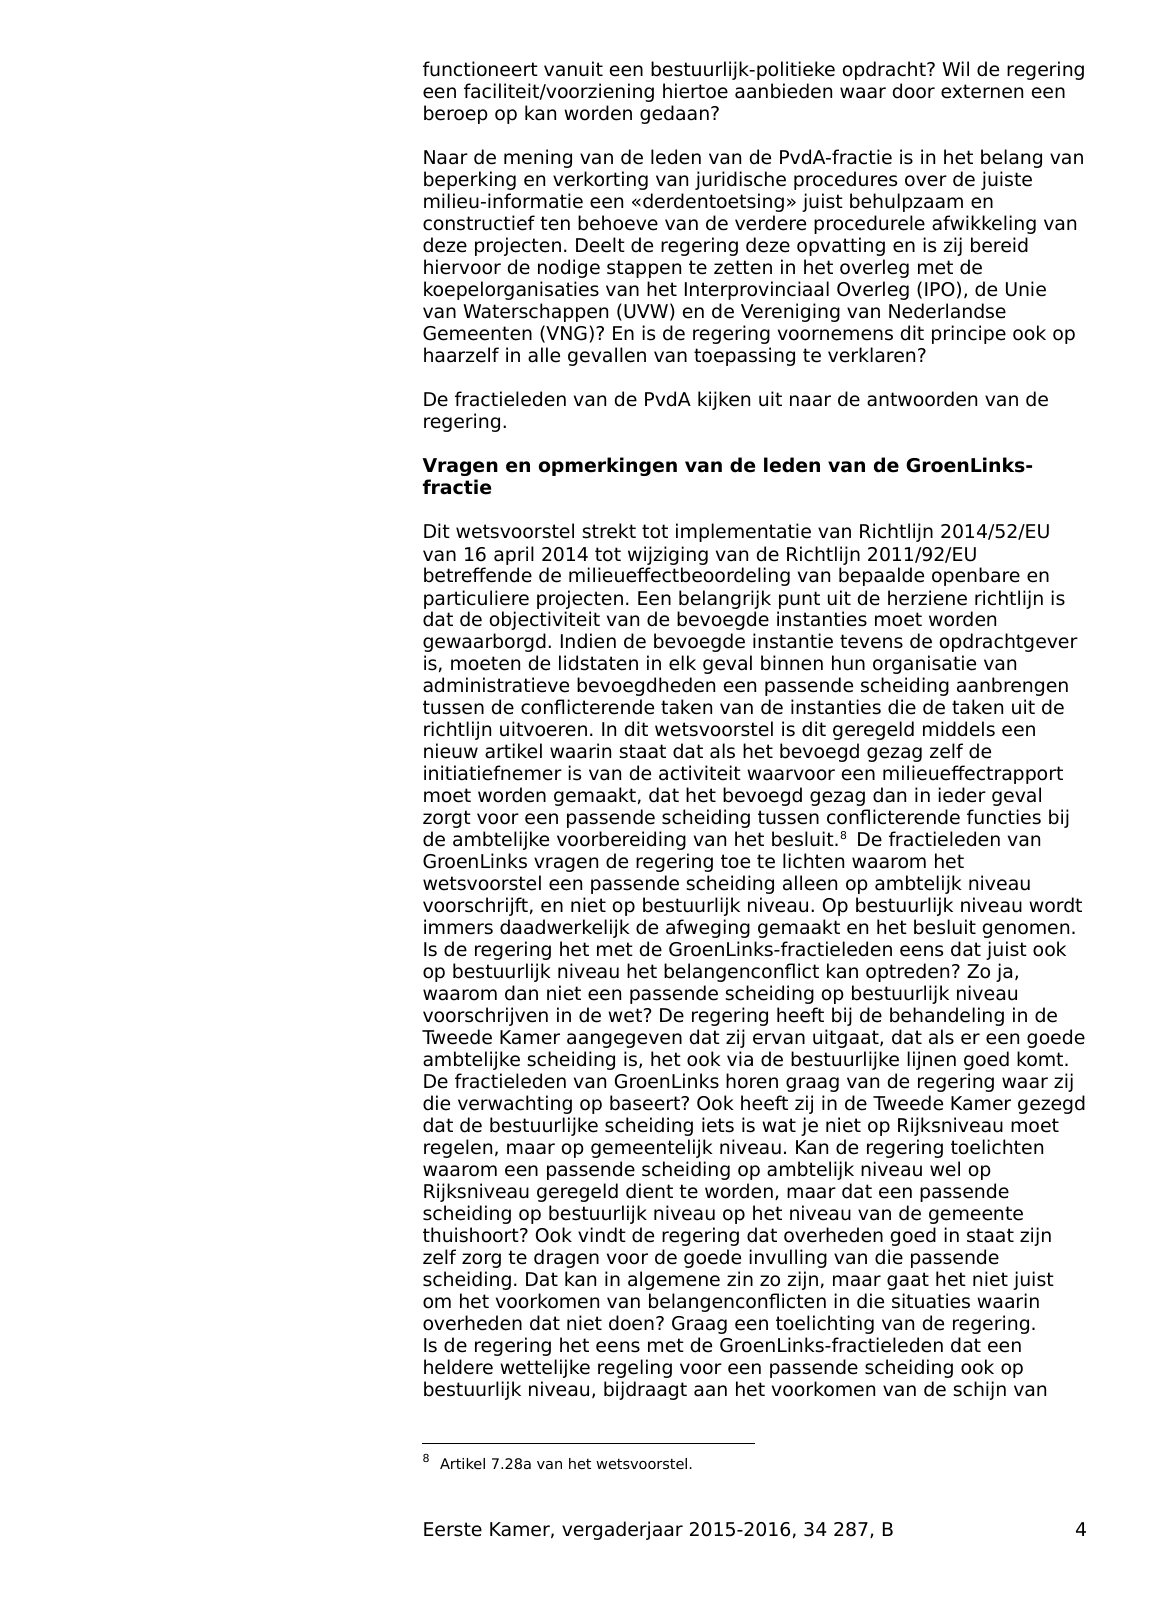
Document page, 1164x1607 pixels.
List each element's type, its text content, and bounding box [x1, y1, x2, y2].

text functioneert vanuit een bestuurlijk-politieke opdracht? Wil de regering een faciliteit/voorziening hiertoe aanbieden waar door externen een beroep op kan worden gedaan? [422, 59, 1087, 125]
text Naar de mening van de leden van de PvdA-fractie is in het belang van beperking en verkorting van juridische procedures over de juiste milieu-informatie een «derdentoetsing» juist behulpzaam en constructief ten behoeve van de verdere procedurele afwikkeling van deze projecten. Deelt de regering deze opvatting en is zij bereid hiervoor de nodige stappen te zetten in het overleg met de koepelorganisaties van het Interprovinciaal Overleg (IPO), de Unie van Waterschappen (UVW) en de Vereniging van Nederlandse Gemeenten (VNG)? En is de regering voornemens dit principe ook op haarzelf in alle gevallen van toepassing te verklaren? [422, 147, 1087, 367]
text Dit wetsvoorstel strekt tot implementatie van Richtlijn 2014/52/EU van 16 april 2014 tot wijziging van de Richtlijn 2011/92/EU betreffende de milieueffectbeoordeling van bepaalde openbare en particuliere projecten. Een belangrijk punt uit de herziene richtlijn is dat de objectiviteit van de bevoegde instanties moet worden gewaarborgd. Indien de bevoegde instantie tevens de opdrachtgever is, moeten de lidstaten in elk geval binnen hun organisatie van administratieve bevoegdheden een passende scheiding aanbrengen tussen de conflicterende taken van de instanties die de taken uit de richtlijn uitvoeren. In dit wetsvoorstel is dit geregeld middels een nieuw artikel waarin staat dat als het bevoegd gezag zelf de initiatiefnemer is van de activiteit waarvoor een milieueffectrapport moet worden gemaakt, dat het bevoegd gezag dan in ieder geval zorgt voor een passende scheiding tussen conflicterende functies bij de ambtelijke voorbereiding van het besluit. De fractieleden van GroenLinks vragen de regering toe te lichten waarom het wetsvoorstel een passende scheiding alleen op ambtelijk niveau voorschrijft, en niet op bestuurlijk niveau. Op bestuurlijk niveau wordt immers daadwerkelijk de afweging gemaakt en het besluit genomen. Is de regering het met de GroenLinks-fractieleden eens dat juist ook op bestuurlijk niveau het belangenconflict kan optreden? Zo ja, waarom dan niet een passende scheiding op bestuurlijk niveau voorschrijven in de wet? De regering heeft bij de behandeling in de Tweede Kamer aangegeven dat zij ervan uitgaat, dat als er een goede ambtelijke scheiding is, het ook via de bestuurlijke lijnen goed komt. De fractieleden van GroenLinks horen graag van de regering waar zij die verwachting op baseert? Ook heeft zij in de Tweede Kamer gezegd dat de bestuurlijke scheiding iets is wat je niet op Rijksniveau moet regelen, maar op gemeentelijk niveau. Kan de regering toelichten waarom een passende scheiding op ambtelijk niveau wel op Rijksniveau geregeld dient te worden, maar dat een passende scheiding op bestuurlijk niveau op het niveau van de gemeente thuishoort? Ook vindt de regering dat overheden goed in staat zijn zelf zorg te dragen voor de goede invulling van die passende scheiding. Dat kan in algemene zin zo zijn, maar gaat het niet juist om het voorkomen van belangenconflicten in die situaties waarin overheden dat niet doen? Graag een toelichting van de regering. [422, 521, 1087, 1335]
subtitle Vragen en opmerkingen van de leden van de GroenLinks-fractie [422, 455, 1087, 499]
text Artikel 7.28a van het wetsvoorstel. [422, 1452, 1087, 1474]
text Is de regering het eens met de GroenLinks-fractieleden dat een heldere wettelijke regeling voor een passende scheiding ook op bestuurlijk niveau, bijdraagt aan het voorkomen van de schijn van [422, 1335, 1087, 1401]
text De fractieleden van de PvdA kijken uit naar de antwoorden van de regering. [422, 389, 1087, 433]
